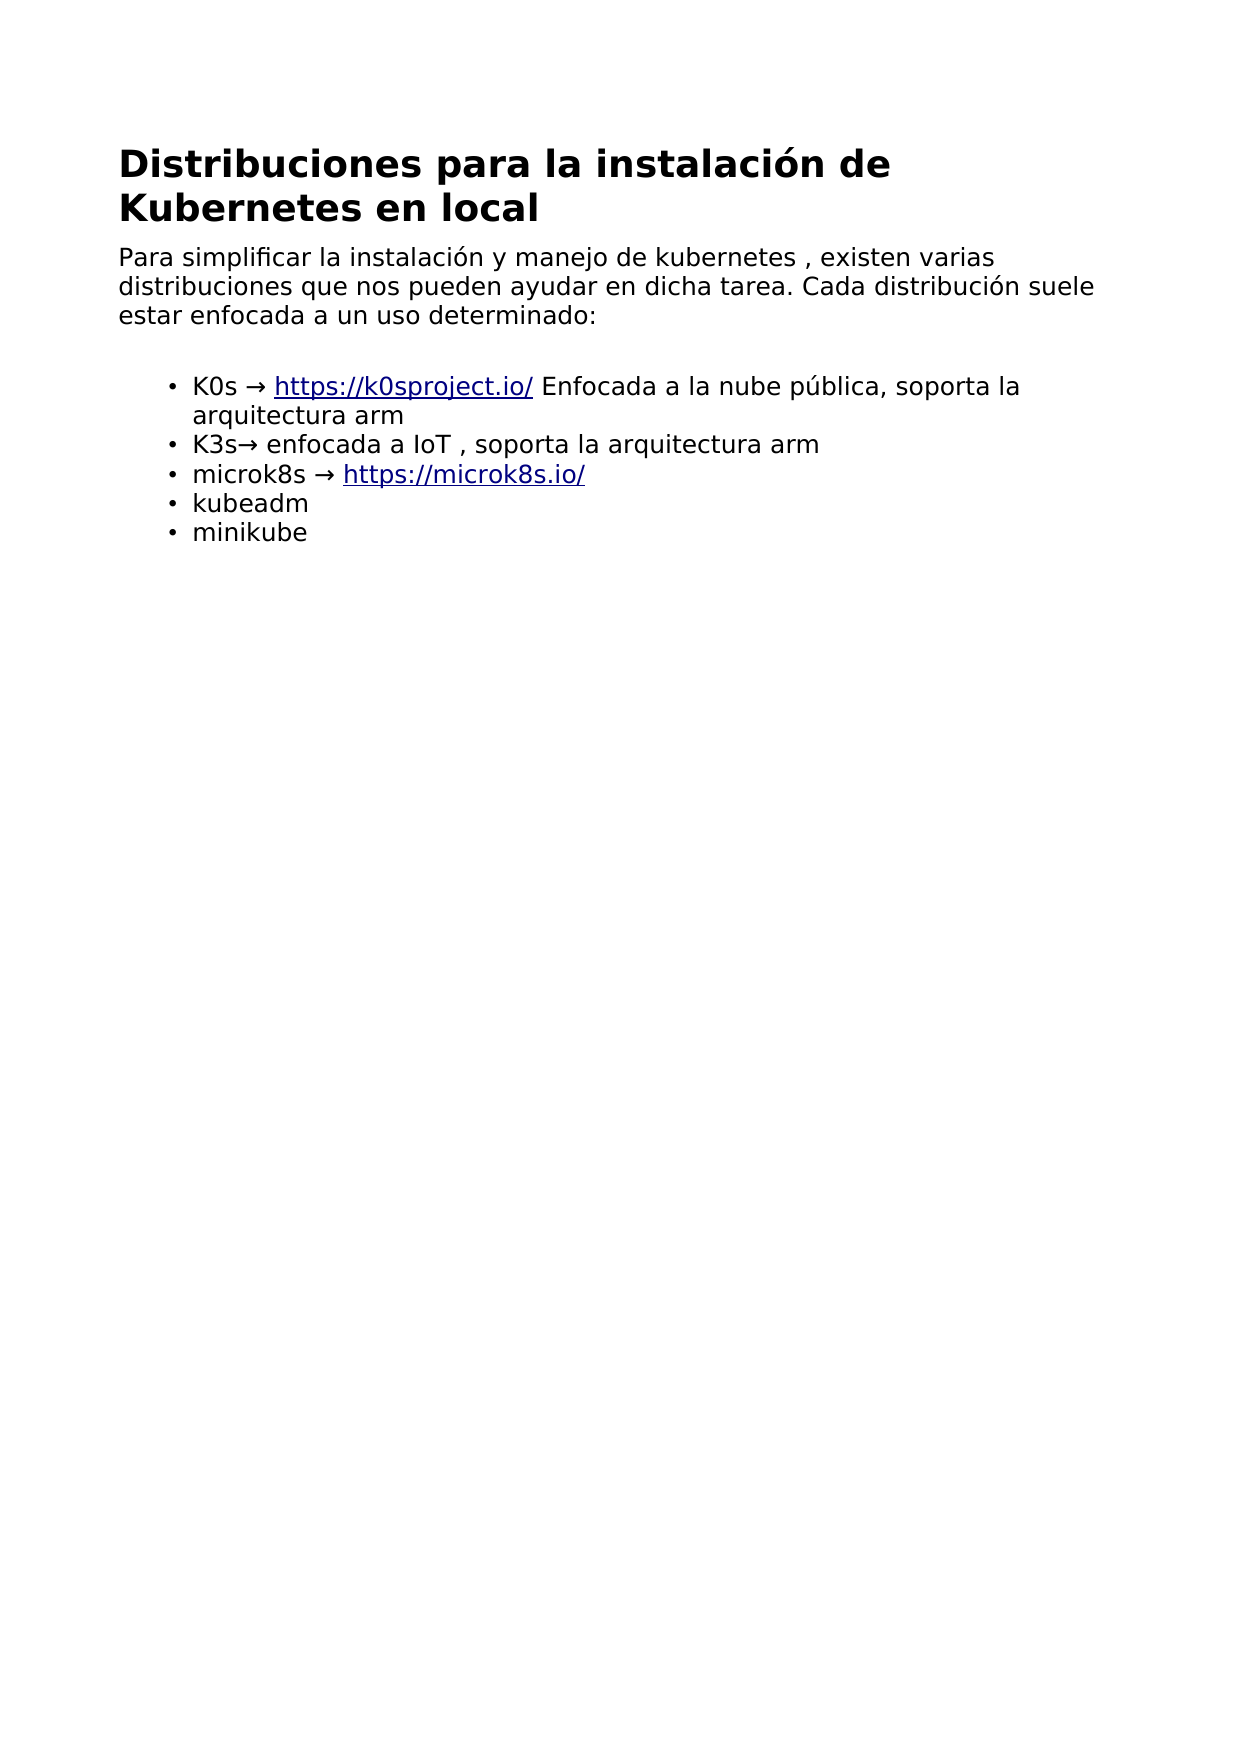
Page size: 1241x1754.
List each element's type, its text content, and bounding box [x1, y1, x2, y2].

list kubeadm [177, 489, 1122, 518]
list K0s → https://k0sproject.io/ Enfocada a la nube pública, soporta la arquitectura arm [177, 372, 1122, 431]
list K3s→ enfocada a IoT , soporta la arquitectura arm [177, 431, 1122, 460]
subtitle Distribuciones para la instalación de Kubernetes en local [118, 143, 1122, 230]
text Para simplificar la instalación y manejo de kubernetes , existen varias distribuciones que nos pueden ayudar en dicha tarea. Cada distribución suele estar enfocada a un uso determinado: [118, 243, 1122, 330]
list microk8s → https://microk8s.io/ [177, 460, 1122, 489]
list minikube [177, 518, 1122, 547]
